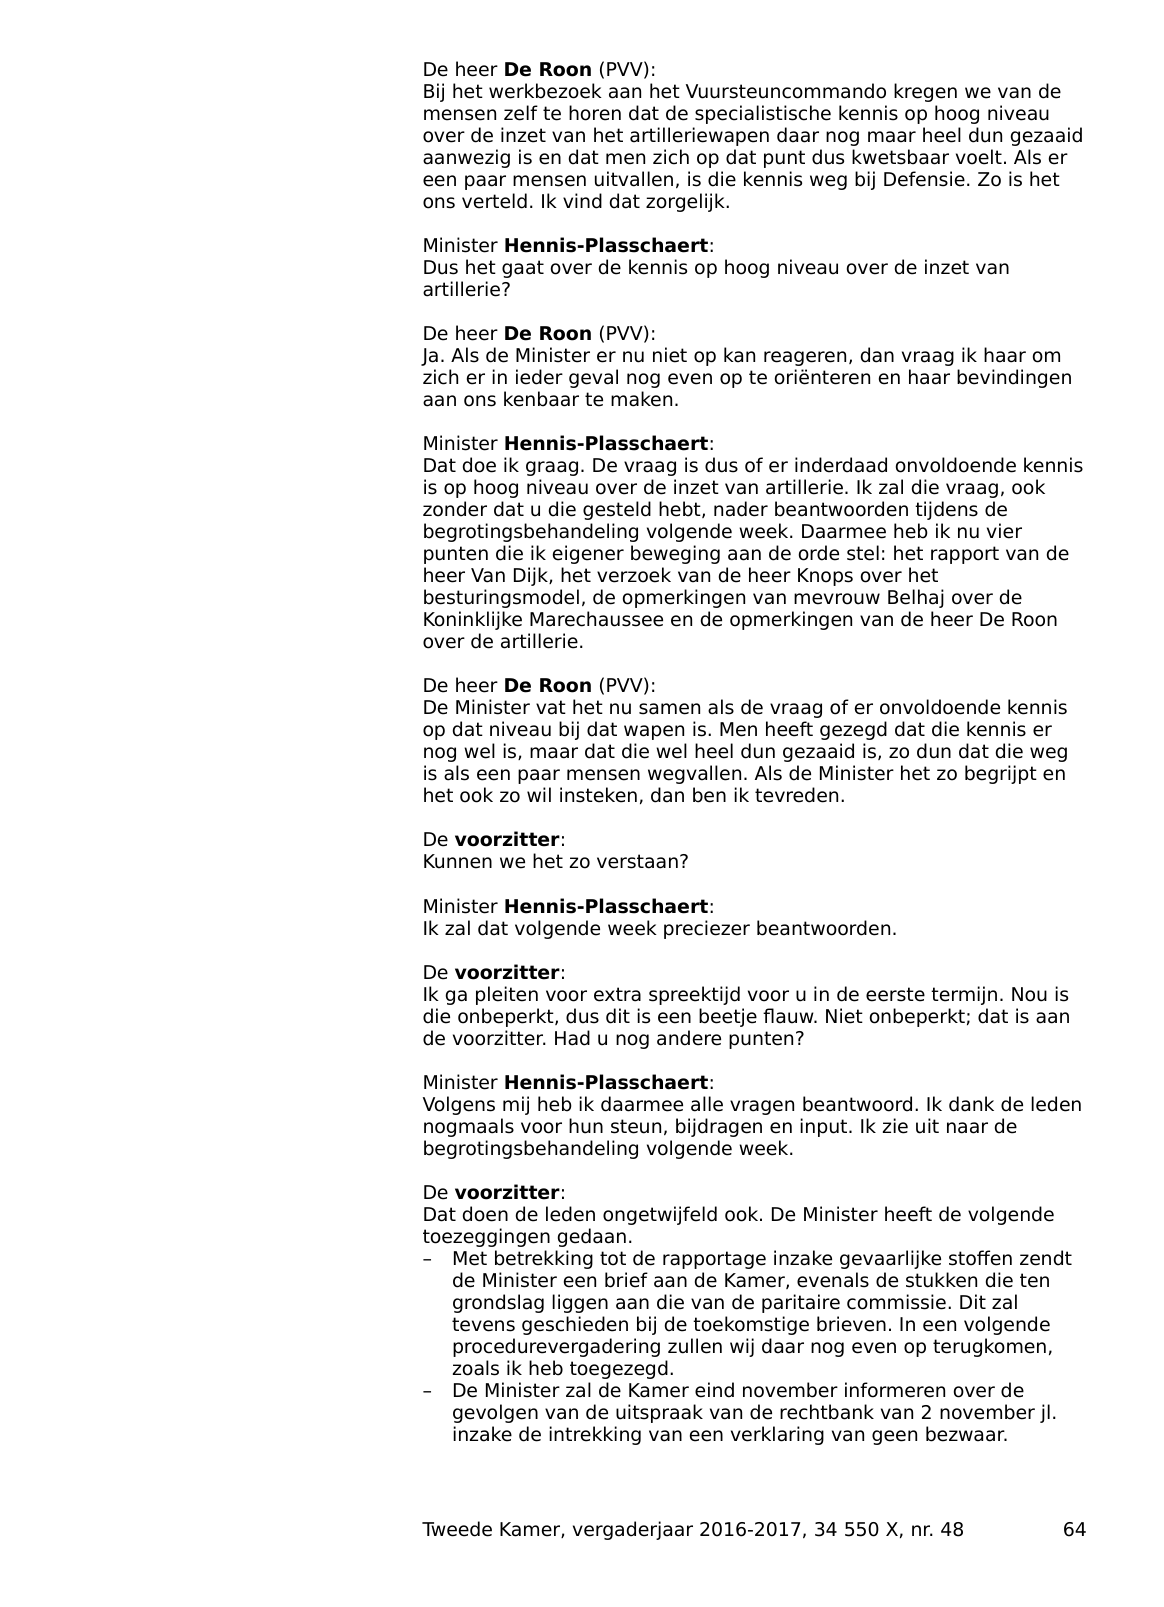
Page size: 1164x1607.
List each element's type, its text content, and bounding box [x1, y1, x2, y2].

text Minister Hennis-Plasschaert: [422, 235, 1087, 257]
text Minister Hennis-Plasschaert: [422, 896, 1087, 917]
text Dat doe ik graag. De vraag is dus of er inderdaad onvoldoende kennis is op hoog niveau over de inzet van artillerie. Ik zal die vraag, ook zonder dat u die gesteld hebt, nader beantwoorden tijdens de begrotingsbehandeling volgende week. Daarmee heb ik nu vier punten die ik eigener beweging aan de orde stel: het rapport van de heer Van Dijk, het verzoek van de heer Knops over het besturingsmodel, de opmerkingen van mevrouw Belhaj over de Koninklijke Marechaussee en de opmerkingen van de heer De Roon over de artillerie. [422, 455, 1087, 653]
text Bij het werkbezoek aan het Vuursteuncommando kregen we van de mensen zelf te horen dat de specialistische kennis op hoog niveau over de inzet van het artilleriewapen daar nog maar heel dun gezaaid aanwezig is en dat men zich op dat punt dus kwetsbaar voelt. Als er een paar mensen uitvallen, is die kennis weg bij Defensie. Zo is het ons verteld. Ik vind dat zorgelijk. [422, 81, 1087, 213]
text De voorzitter: [422, 829, 1087, 851]
text Kunnen we het zo verstaan? [422, 851, 1087, 873]
text De heer De Roon (PVV): [422, 323, 1087, 345]
text Ja. Als de Minister er nu niet op kan reageren, dan vraag ik haar om zich er in ieder geval nog even op te oriënteren en haar bevindingen aan ons kenbaar te maken. [422, 345, 1087, 411]
text Dat doen de leden ongetwijfeld ook. De Minister heeft de volgende toezeggingen gedaan. [422, 1204, 1087, 1248]
text De heer De Roon (PVV): [422, 59, 1087, 81]
text – De Minister zal de Kamer eind november informeren over de gevolgen van de uitspraak van de rechtbank van 2 november jl. inzake de intrekking van een verklaring van geen bezwaar. [422, 1380, 1087, 1446]
text Ik zal dat volgende week preciezer beantwoorden. [422, 917, 1087, 939]
text De Minister vat het nu samen als de vraag of er onvoldoende kennis op dat niveau bij dat wapen is. Men heeft gezegd dat die kennis er nog wel is, maar dat die wel heel dun gezaaid is, zo dun dat die weg is als een paar mensen wegvallen. Als de Minister het zo begrijpt en het ook zo wil insteken, dan ben ik tevreden. [422, 697, 1087, 807]
text De heer De Roon (PVV): [422, 675, 1087, 697]
text Volgens mij heb ik daarmee alle vragen beantwoord. Ik dank de leden nogmaals voor hun steun, bijdragen en input. Ik zie uit naar de begrotingsbehandeling volgende week. [422, 1094, 1087, 1160]
text Minister Hennis-Plasschaert: [422, 433, 1087, 455]
text Dus het gaat over de kennis op hoog niveau over de inzet van artillerie? [422, 257, 1087, 301]
text – Met betrekking tot de rapportage inzake gevaarlijke stoffen zendt de Minister een brief aan de Kamer, evenals de stukken die ten grondslag liggen aan die van de paritaire commissie. Dit zal tevens geschieden bij de toekomstige brieven. In een volgende procedurevergadering zullen wij daar nog even op terugkomen, zoals ik heb toegezegd. [422, 1248, 1087, 1380]
text De voorzitter: [422, 1182, 1087, 1204]
text Ik ga pleiten voor extra spreektijd voor u in de eerste termijn. Nou is die onbeperkt, dus dit is een beetje flauw. Niet onbeperkt; dat is aan de voorzitter. Had u nog andere punten? [422, 984, 1087, 1049]
text De voorzitter: [422, 962, 1087, 984]
text Minister Hennis-Plasschaert: [422, 1072, 1087, 1094]
